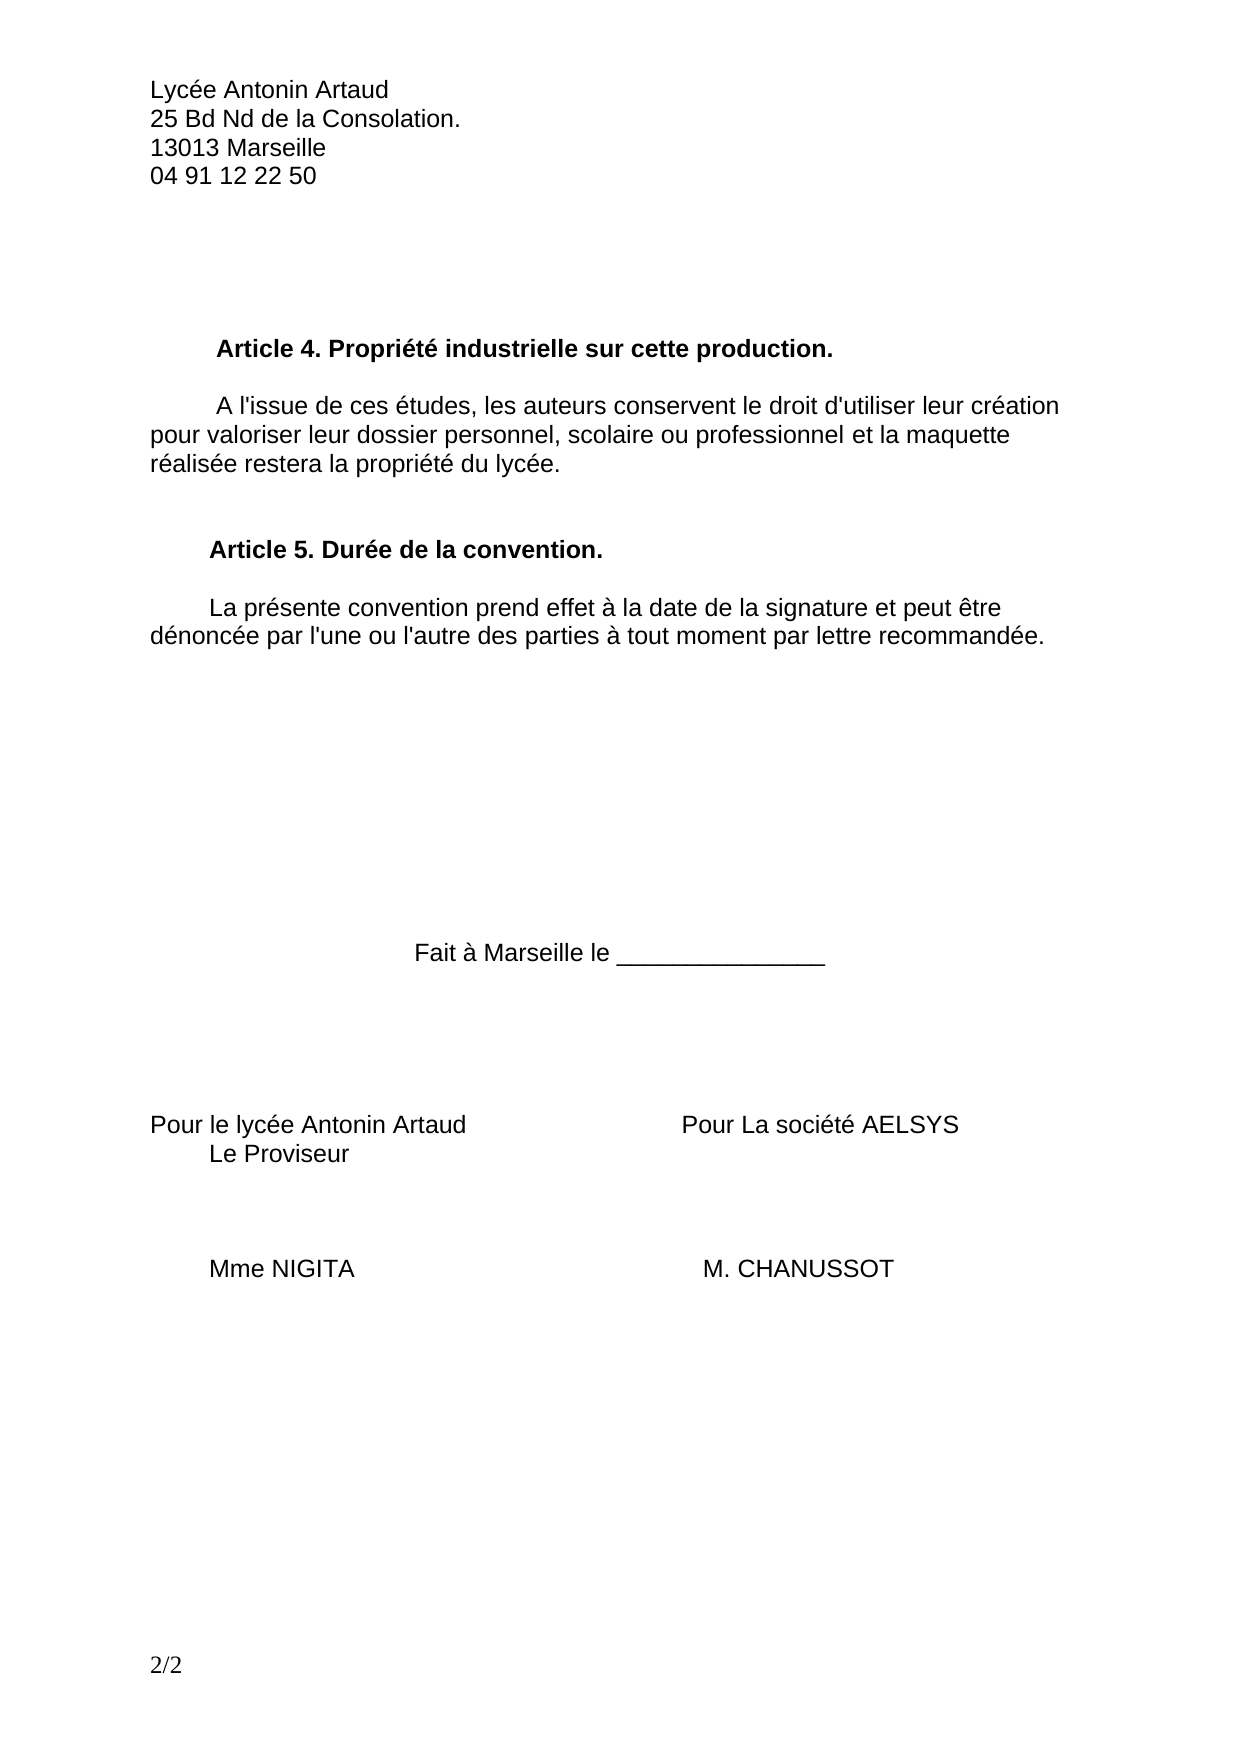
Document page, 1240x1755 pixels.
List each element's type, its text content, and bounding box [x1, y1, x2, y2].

text Mme NIGITA M. CHANUSSOT [150, 1254, 1089, 1282]
text Pour le lycée Antonin Artaud Pour La société AELSYS [150, 1110, 1089, 1139]
text A l'issue de ces études, les auteurs conservent le droit d'utiliser leur création pour valoriser leur dossier personnel, scolaire ou professionnel et la maquette réalisée restera la propriété du lycée. [150, 391, 1089, 477]
text Article 4. Propriété industrielle sur cette production. [150, 334, 1089, 362]
text Le Proviseur [150, 1139, 1089, 1167]
text Article 5. Durée de la convention. [150, 535, 1089, 564]
text Fait à Marseille le _______________ [150, 937, 1089, 966]
text La présente convention prend effet à la date de la signature et peut être dénoncée par l'une ou l'autre des parties à tout moment par lettre recommandée. [150, 592, 1089, 650]
